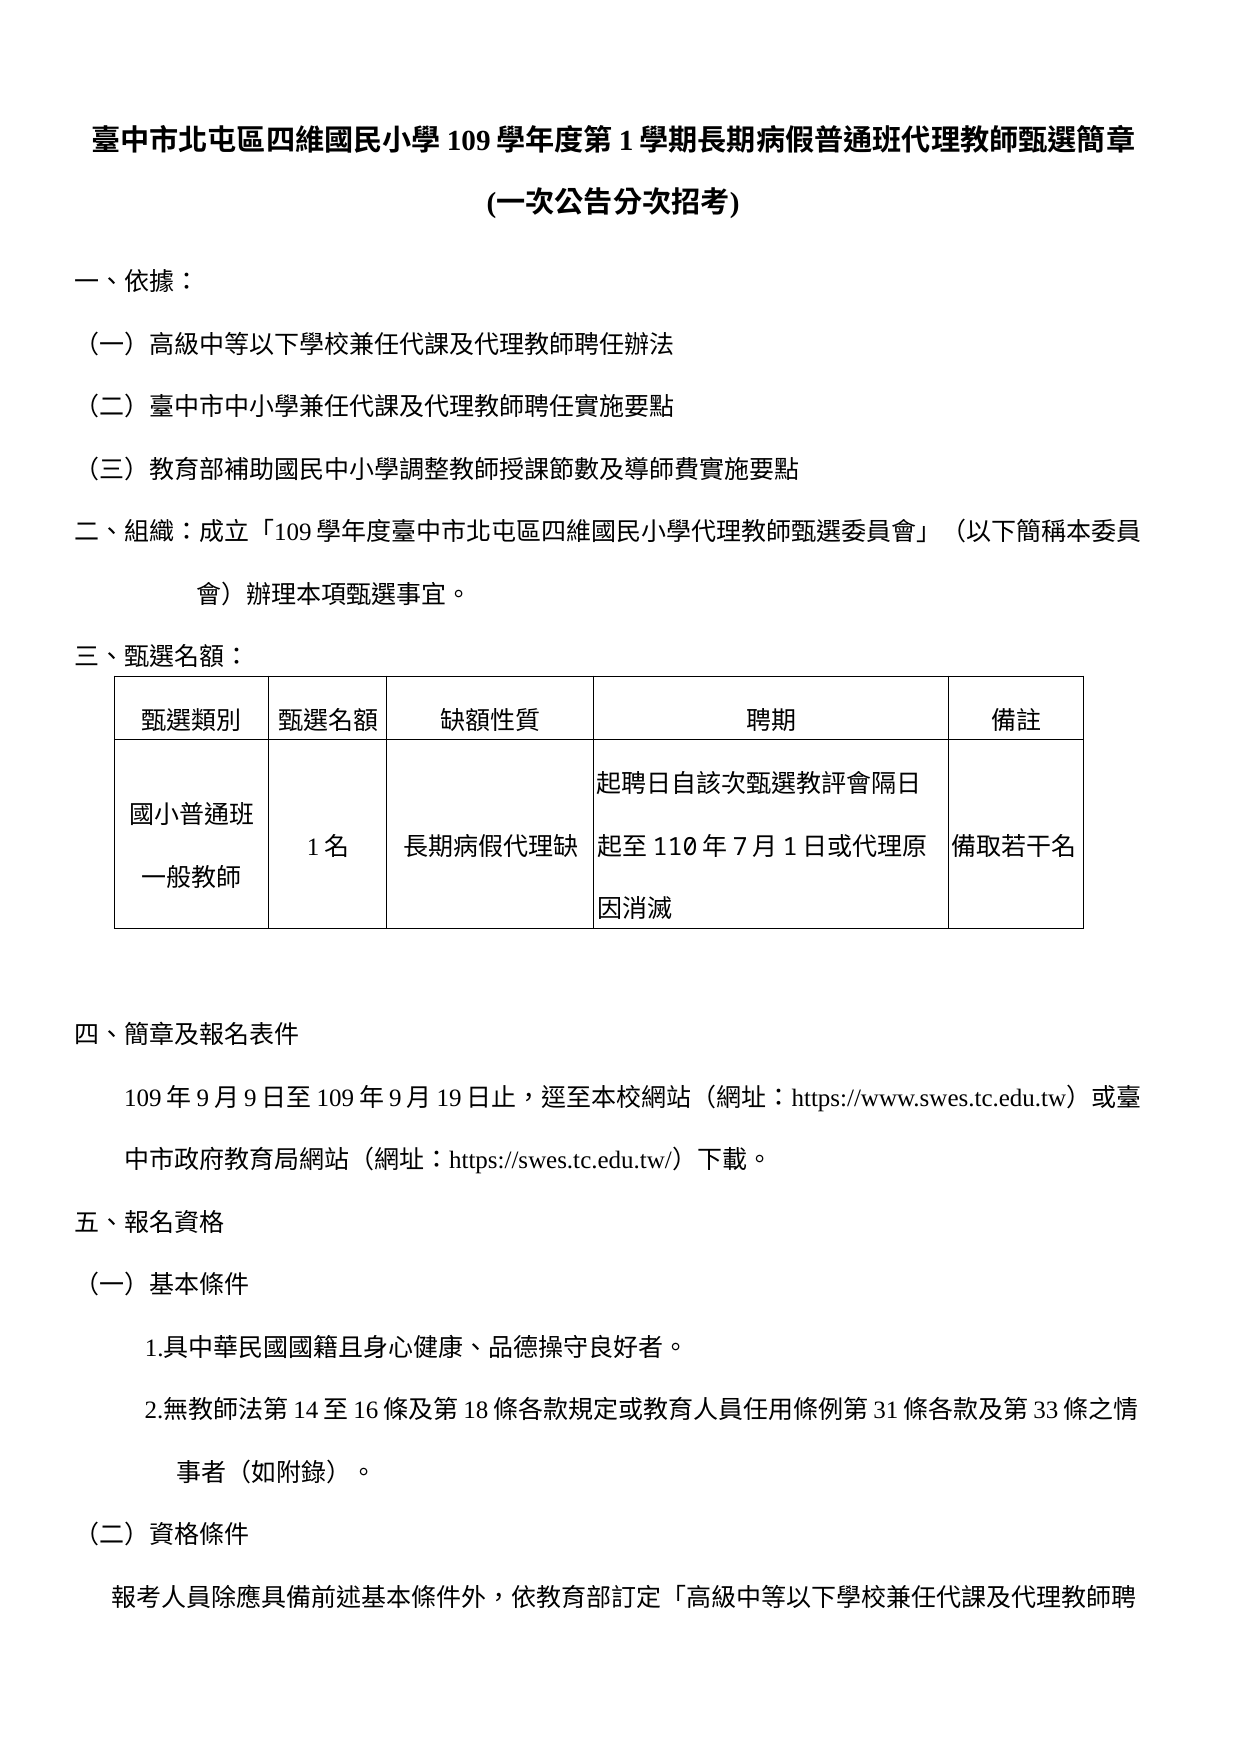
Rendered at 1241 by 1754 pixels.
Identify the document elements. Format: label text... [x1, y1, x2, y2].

text （一）高級中等以下學校兼任代課及代理教師聘任辦法 [74, 301, 1152, 363]
text 二、組織：成立「109學年度臺中市北屯區四維國民小學代理教師甄選委員會」（以下簡稱本委員會）辦理本項甄選事宜。 [74, 488, 1152, 613]
table_header 缺額性質 [387, 677, 593, 739]
table_header 備註 [949, 677, 1083, 739]
text （一）基本條件 [74, 1241, 1152, 1304]
text 四、簡章及報名表件 109年9月9日至109年9月19日止，逕至本校網站（網址：https://www.swes.tc.edu.tw）或臺中市政府教育局網站（網址：https://swes.tc.edu.tw/）下載。 [74, 991, 1152, 1179]
text 2.無教師法第14至16條及第18條各款規定或教育人員任用條例第31條各款及第33條之情事者（如附錄）。 [132, 1366, 1152, 1491]
text （三）教育部補助國民中小學調整教師授課節數及導師費實施要點 [74, 426, 1152, 488]
table_header 甄選名額 [269, 677, 386, 739]
text 1.具中華民國國籍且身心健康、品德操守良好者。 [132, 1304, 1152, 1366]
text 報考人員除應具備前述基本條件外，依教育部訂定「高級中等以下學校兼任代課及代理教師聘 [74, 1554, 1152, 1616]
table_cell 長期病假代理缺 [387, 740, 593, 928]
text 三、甄選名額： [74, 613, 1152, 676]
text 一、依據： [74, 238, 1152, 301]
text 五、報名資格 [74, 1179, 1152, 1241]
table_cell 起聘日自該次甄選教評會隔日起至110年7月1日或代理原因消滅 [594, 740, 948, 928]
table_header 聘期 [594, 677, 948, 739]
table_cell 備取若干名 [949, 740, 1083, 928]
text (一次公告分次招考) [74, 158, 1152, 221]
table_header 甄選類別 [115, 677, 268, 739]
text （二）臺中市中小學兼任代課及代理教師聘任實施要點 [74, 363, 1152, 426]
table_cell 1名 [269, 740, 386, 928]
text （二）資格條件 [74, 1491, 1152, 1554]
table_cell 國小普通班 一般教師 [115, 740, 268, 928]
text 臺中市北屯區四維國民小學109學年度第1學期長期病假普通班代理教師甄選簡章 [74, 96, 1152, 158]
